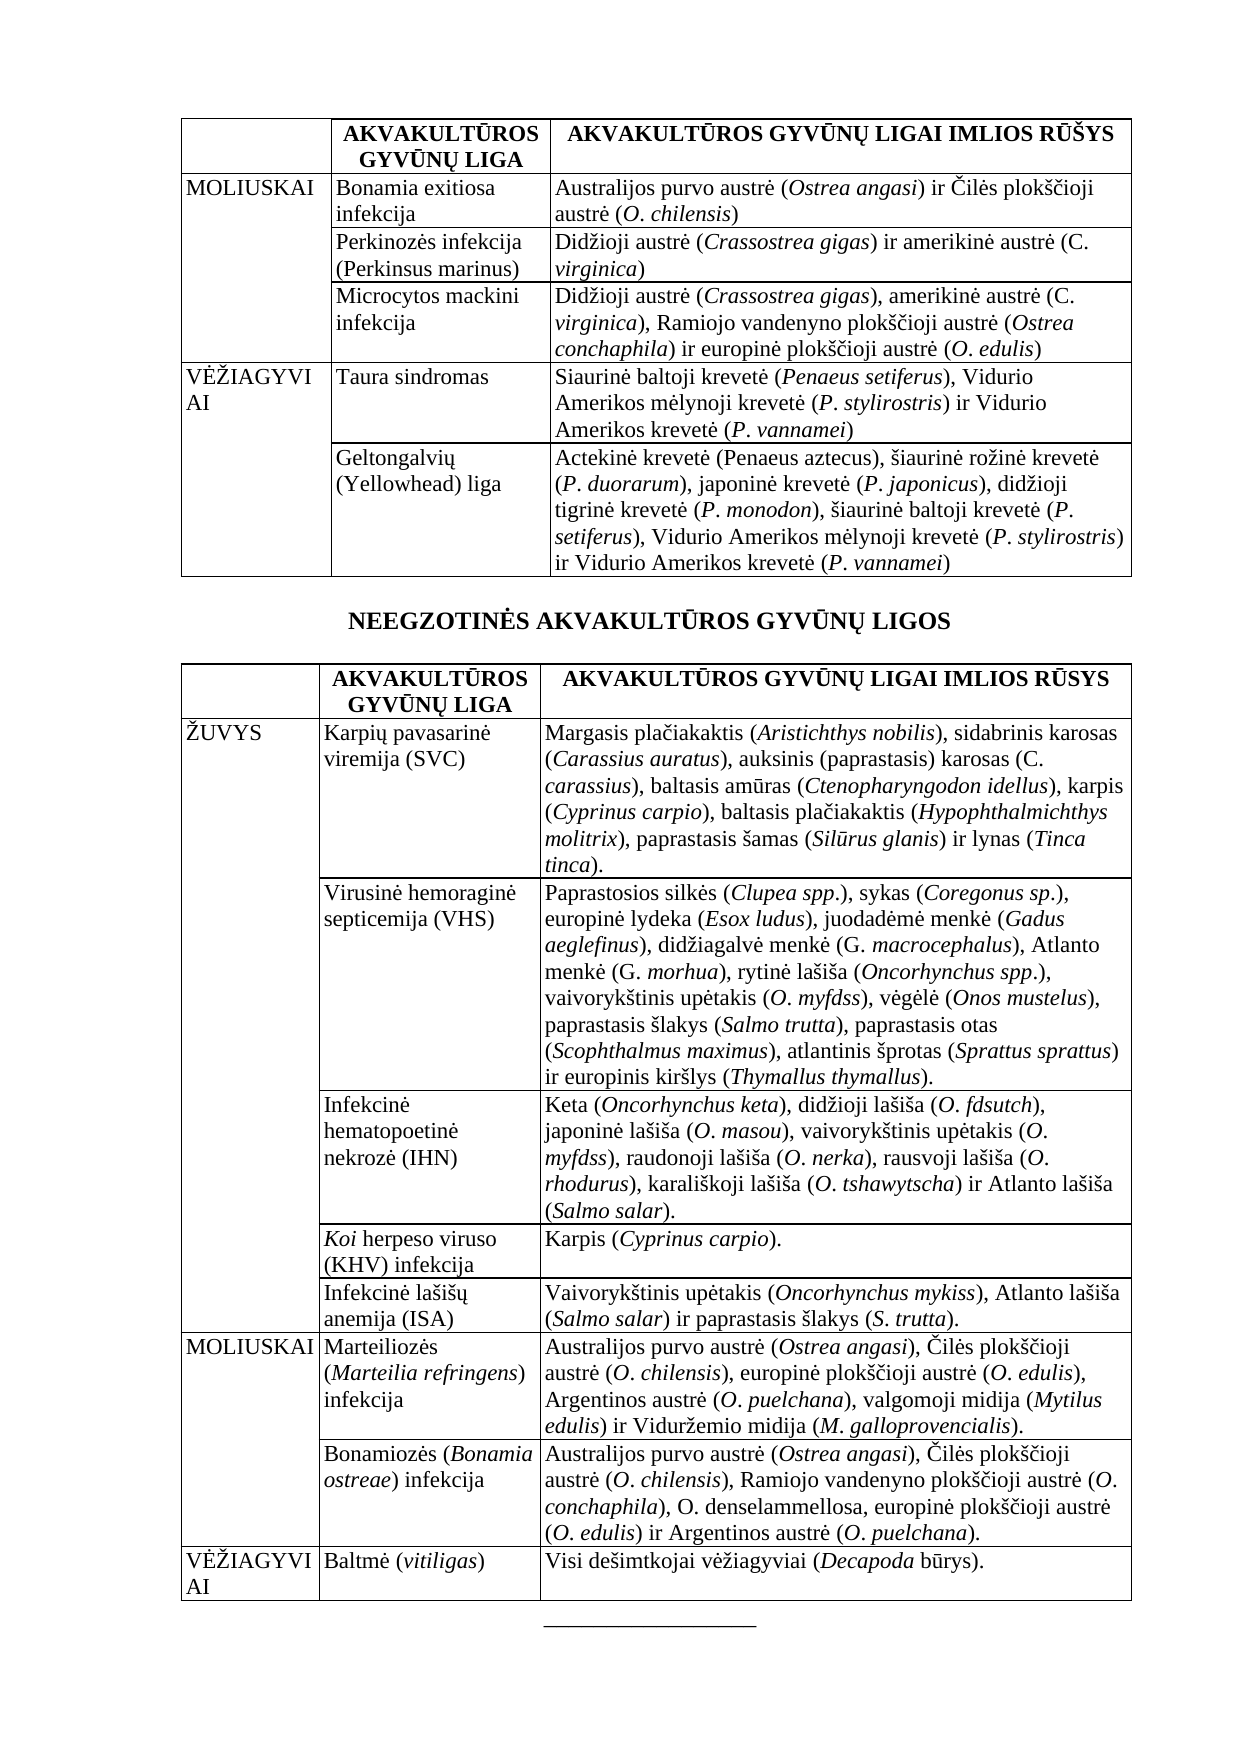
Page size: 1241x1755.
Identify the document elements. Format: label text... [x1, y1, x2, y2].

table_header AKVAKULTŪROS GYVŪNŲ LIGAI IMLIOS RŪŠYS [551, 120, 1131, 172]
table_cell Taura sindromas [332, 363, 550, 442]
table_cell Visi dešimtkojai vėžiagyviai (Decapoda būrys). [541, 1547, 1131, 1600]
table_header AKVAKULTŪROS GYVŪNŲ LIGAI IMLIOS RŪSYS [541, 665, 1131, 718]
table_cell Baltmė (vitiligas) [320, 1547, 540, 1600]
table_cell ŽUVYS [182, 719, 319, 1332]
table_cell MOLIUSKAI [182, 174, 331, 362]
table_cell Infekcinė hematopoetinė nekrozė (IHN) [320, 1091, 540, 1223]
table_cell VĖŽIAGYVIAI [182, 363, 331, 576]
table_cell Bonamiozės (Bonamia ostreae) infekcija [320, 1440, 540, 1546]
table_header [182, 119, 331, 172]
table_cell MOLIUSKAI [182, 1333, 319, 1546]
table_cell Microcytos mackini infekcija [332, 283, 550, 362]
table_cell Karpių pavasarinė viremija (SVC) [320, 719, 540, 877]
table_cell Karpis (Cyprinus carpio). [541, 1225, 1131, 1277]
text NEEGZOTINĖS AKVAKULTŪROS GYVŪNŲ LIGOS [177, 606, 1122, 634]
text _________________ [177, 1601, 1122, 1630]
table_cell Virusinė hemoraginė septicemija (VHS) [320, 879, 540, 1090]
table_cell Geltongalvių (Yellowhead) liga [332, 444, 550, 576]
table_header [182, 665, 319, 718]
table_cell Marteiliozės (Marteilia refringens) infekcija [320, 1333, 540, 1438]
